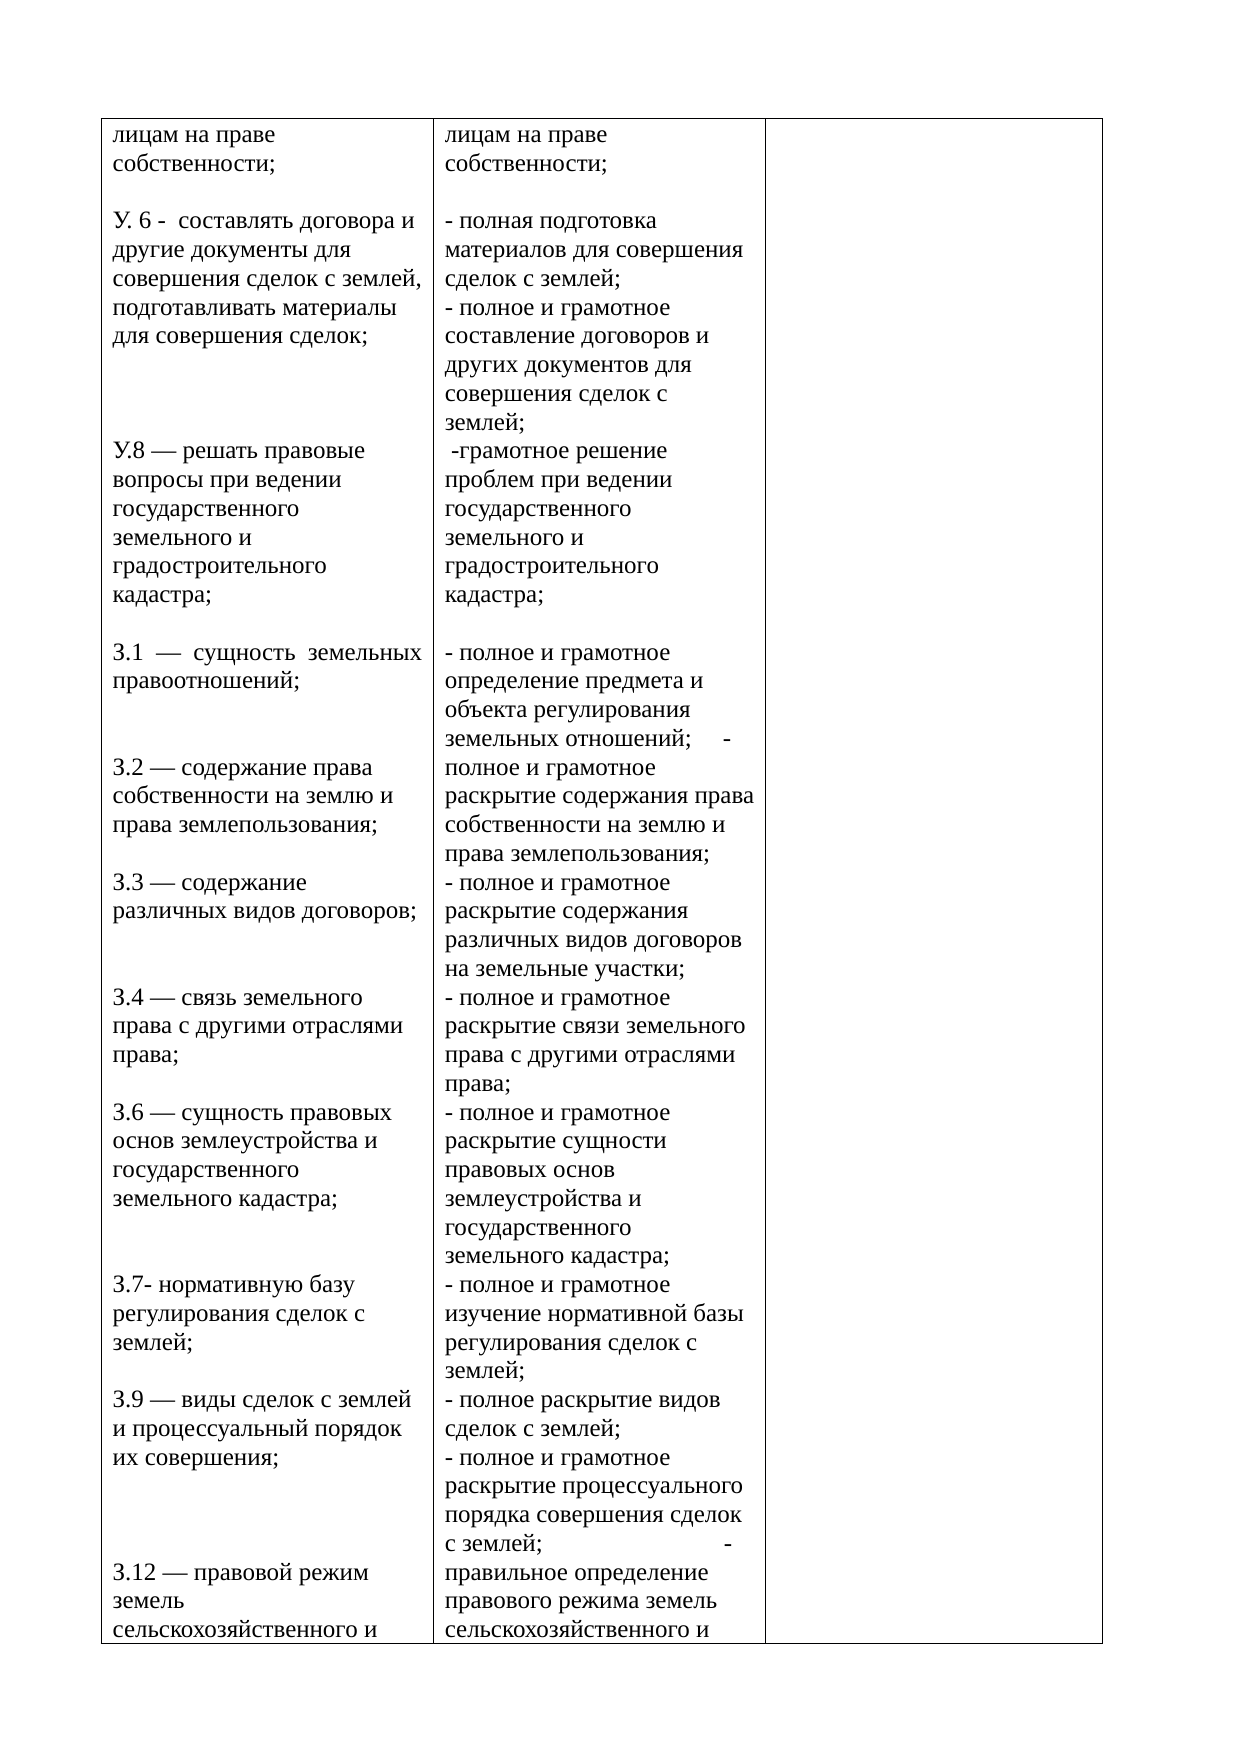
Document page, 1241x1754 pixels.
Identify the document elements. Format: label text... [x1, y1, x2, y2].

table_cell лицам на праве собственности; - полная подготовка материалов для совершения сделок с землей; - полное и грамотное составление договоров и других документов для совершения сделок с землей; -грамотное решение проблем при ведении государственного земельного и градостроительного кадастра; - полное и грамотное определение предмета и объекта регулирования земельных отношений; -полное и грамотное раскрытие содержания права собственности на землю и права землепользования; - полное и грамотное раскрытие содержания различных видов договоров на земельные участки; - полное и грамотное раскрытие связи земельного права с другими отраслями права; - полное и грамотное раскрытие сущности правовых основ землеустройства и государственного земельного кадастра; - полное и грамотное изучение нормативной базы регулирования сделок с землей; - полное раскрытие видов сделок с землей; - полное и грамотное раскрытие процессуального порядка совершения сделок с землей; -правильное определение правового режима земель сельскохозяйственного и [434, 119, 765, 1643]
table_cell лицам на праве собственности; У. 6 - составлять договора и другие документы для совершения сделок с землей, подготавливать материалы для совершения сделок; У.8 — решать правовые вопросы при ведении государственного земельного и градостроительного кадастра; З.1 — сущность земельных правоотношений; З.2 — содержание права собственности на землю и права землепользования; З.3 — содержание различных видов договоров; З.4 — связь земельного права с другими отраслями права; З.6 — сущность правовых основ землеустройства и государственного земельного кадастра; З.7- нормативную базу регулирования сделок с землей; З.9 — виды сделок с землей и процессуальный порядок их совершения; З.12 — правовой режим земель сельскохозяйственного и [102, 119, 433, 1643]
table_cell [766, 119, 1102, 1643]
